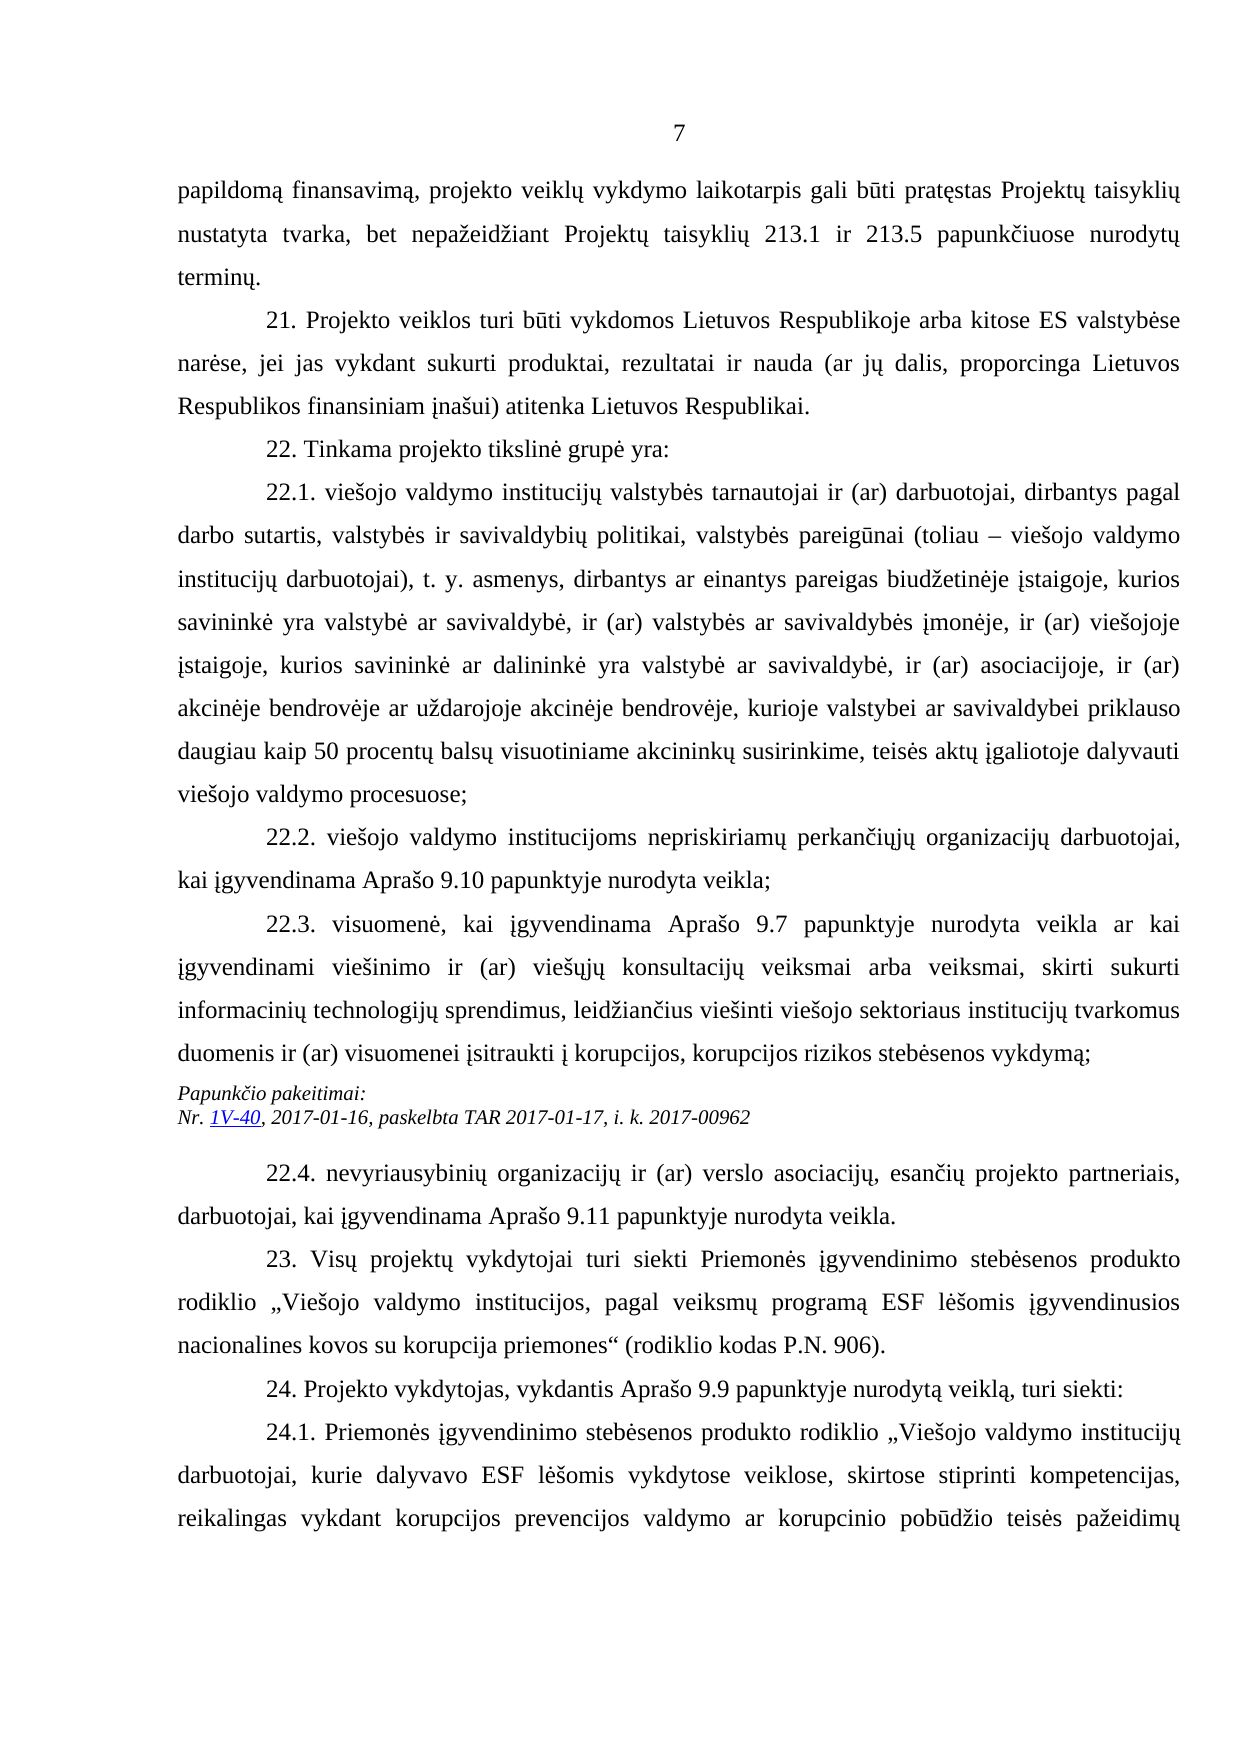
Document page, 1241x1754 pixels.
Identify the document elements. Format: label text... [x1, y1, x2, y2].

text 22.2. viešojo valdymo institucijoms nepriskiriamų perkančiųjų organizacijų darbuotojai, kai įgyvendinama Aprašo 9.10 papunktyje nurodyta veikla; [177, 822, 1181, 894]
text papildomą finansavimą, projekto veiklų vykdymo laikotarpis gali būti pratęstas Projektų taisyklių nustatyta tvarka, bet nepažeidžiant Projektų taisyklių 213.1 ir 213.5 papunkčiuose nurodytų terminų. [177, 176, 1181, 291]
text 24.1. Priemonės įgyvendinimo stebėsenos produkto rodiklio „Viešojo valdymo institucijų darbuotojai, kurie dalyvavo ESF lėšomis vykdytose veiklose, skirtose stiprinti kompetencijas, reikalingas vykdant korupcijos prevencijos valdymo ar korupcinio pobūdžio teisės pažeidimų [177, 1417, 1181, 1532]
text 22.1. viešojo valdymo institucijų valstybės tarnautojai ir (ar) darbuotojai, dirbantys pagal darbo sutartis, valstybės ir savivaldybių politikai, valstybės pareigūnai (toliau – viešojo valdymo institucijų darbuotojai), t. y. asmenys, dirbantys ar einantys pareigas biudžetinėje įstaigoje, kurios savininkė yra valstybė ar savivaldybė, ir (ar) valstybės ar savivaldybės įmonėje, ir (ar) viešojoje įstaigoje, kurios savininkė ar dalininkė yra valstybė ar savivaldybė, ir (ar) asociacijoje, ir (ar) akcinėje bendrovėje ar uždarojoje akcinėje bendrovėje, kurioje valstybei ar savivaldybei priklauso daugiau kaip 50 procentų balsų visuotiniame akcininkų susirinkime, teisės aktų įgaliotoje dalyvauti viešojo valdymo procesuose; [177, 477, 1181, 808]
text 22.3. visuomenė, kai įgyvendinama Aprašo 9.7 papunktyje nurodyta veikla ar kai įgyvendinami viešinimo ir (ar) viešųjų konsultacijų veiksmai arba veiksmai, skirti sukurti informacinių technologijų sprendimus, leidžiančius viešinti viešojo sektoriaus institucijų tvarkomus duomenis ir (ar) visuomenei įsitraukti į korupcijos, korupcijos rizikos stebėsenos vykdymą; [177, 909, 1181, 1067]
text 23. Visų projektų vykdytojai turi siekti Priemonės įgyvendinimo stebėsenos produkto rodiklio „Viešojo valdymo institucijos, pagal veiksmų programą ESF lėšomis įgyvendinusios nacionalines kovos su korupcija priemones“ (rodiklio kodas P.N. 906). [177, 1244, 1181, 1359]
text 22.4. nevyriausybinių organizacijų ir (ar) verslo asociacijų, esančių projekto partneriais, darbuotojai, kai įgyvendinama Aprašo 9.11 papunktyje nurodyta veikla. [177, 1158, 1181, 1230]
text 22. Tinkama projekto tikslinė grupė yra: [177, 434, 1181, 463]
text Papunkčio pakeitimai: [177, 1081, 1181, 1105]
text 21. Projekto veiklos turi būti vykdomos Lietuvos Respublikoje arba kitose ES valstybėse narėse, jei jas vykdant sukurti produktai, rezultatai ir nauda (ar jų dalis, proporcinga Lietuvos Respublikos finansiniam įnašui) atitenka Lietuvos Respublikai. [177, 305, 1181, 420]
text Nr. 1V-40, 2017-01-16, paskelbta TAR 2017-01-17, i. k. 2017-00962 [177, 1105, 1181, 1129]
text 24. Projekto vykdytojas, vykdantis Aprašo 9.9 papunktyje nurodytą veiklą, turi siekti: [177, 1374, 1181, 1402]
